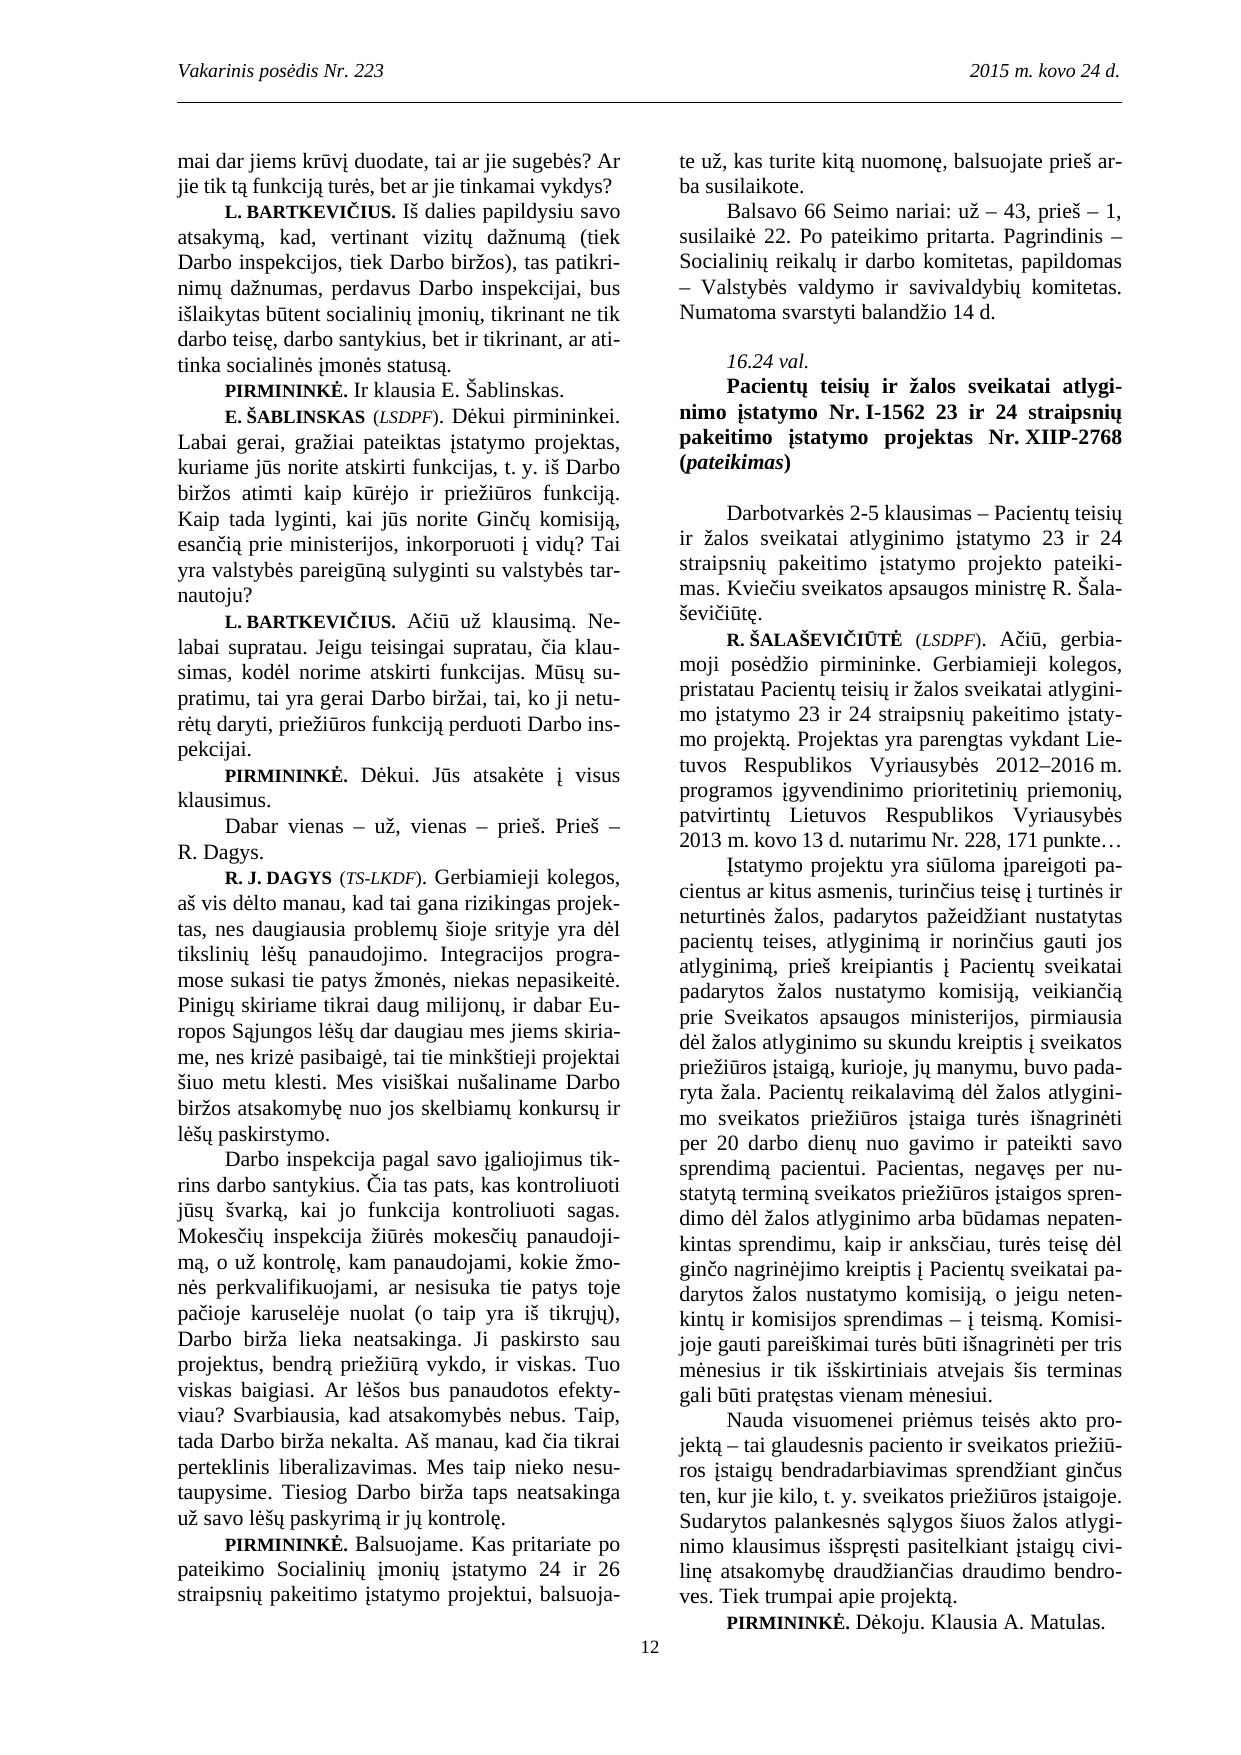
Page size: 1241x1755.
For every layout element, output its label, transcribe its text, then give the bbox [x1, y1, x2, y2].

text L. BARTKEVIČIUS. Iš da­lies pa­pil­dy­siu sa­vo at­sa­ky­mą, kad, ver­ti­nant vi­zi­tų daž­nu­mą (tiek Dar­bo ins­pek­ci­jos, tiek Dar­bo bir­žos), tas pa­tik­ri­ni­mų daž­nu­mas, per­da­vus Dar­bo ins­pek­ci­jai, bus iš­lai­ky­tas bū­tent so­cia­li­nių įmo­nių, tik­ri­nant ne tik dar­bo tei­sę, dar­bo san­ty­kius, bet ir tik­ri­nant, ar ati­tin­ka so­cia­li­nės įmo­nės sta­tu­są. [177, 198, 620, 377]
text Įsta­ty­mo pro­jek­tu yra siū­lo­ma įpa­rei­go­ti pa­cien­tus ar ki­tus as­me­nis, tu­rin­čius tei­sę į tur­ti­nės ir ne­tur­ti­nės ža­los, pa­da­ry­tos pa­žei­džiant nu­sta­ty­tas pa­cien­tų tei­ses, at­ly­gi­ni­mą ir no­rin­čius gau­ti jos at­ly­gi­ni­mą, prieš krei­pian­tis į Pa­cien­tų svei­ka­tai pa­da­ry­tos ža­los nu­sta­ty­mo ko­mi­si­ją, vei­kian­čią prie Svei­ka­tos ap­sau­gos mi­nis­te­ri­jos, pir­miau­sia dėl ža­los at­ly­gi­ni­mo su skun­du kreip­tis į svei­ka­tos prie­žiū­ros įstai­gą, ku­rio­je, jų ma­ny­mu, bu­vo pa­da­ry­ta ža­la. Pa­cien­tų rei­ka­la­vi­mą dėl ža­los at­ly­gi­ni­mo svei­ka­tos prie­žiū­ros įstai­ga tu­rės iš­nag­ri­nė­ti per 20 dar­bo die­nų nuo ga­vi­mo ir pa­teik­ti sa­vo spren­di­mą pa­cien­tui. Pa­cien­tas, ne­ga­vęs per nu­sta­ty­tą ter­mi­ną svei­ka­tos prie­žiū­ros įstai­gos spren­di­mo dėl ža­los at­ly­gi­ni­mo ar­ba bū­da­mas ne­pa­ten­kin­tas spren­di­mu, kaip ir anks­čiau, tu­rės tei­sę dėl gin­čo nag­ri­nė­ji­mo kreip­tis į Pa­cien­tų svei­ka­tai pa­da­ry­tos ža­los nu­sta­ty­mo ko­mi­si­ją, o jei­gu ne­ten­kin­tų ir ko­mi­si­jos spren­di­mas – į teis­mą. Ko­mi­si­jo­je gau­ti pa­reiš­ki­mai tu­rės bū­ti iš­nag­ri­nė­ti per tris mė­ne­sius ir tik iš­skir­ti­niais at­ve­jais šis ter­mi­nas ga­li bū­ti pra­tęs­tas vie­nam mė­ne­siui. [679, 852, 1122, 1407]
text PIRMININKĖ. Bal­suo­ja­me. Kas pri­ta­ria­te po pa­tei­ki­mo So­cia­li­nių įmo­nių įsta­ty­mo 24 ir 26 strai­ps­nių pa­kei­ti­mo įsta­ty­mo pro­jek­tui, bal­suo­ja­ [177, 1531, 620, 1606]
text Bal­sa­vo 66 Sei­mo na­riai: už – 43, prieš – 1, su­si­lai­kė 22. Po pa­tei­ki­mo pri­tar­ta. Pa­grin­di­nis – So­cia­li­nių rei­ka­lų ir dar­bo ko­mi­te­tas, pa­pil­do­mas – Vals­ty­bės val­dy­mo ir sa­vi­val­dy­bių ko­mi­te­tas. Nu­ma­to­ma svars­ty­ti ba­lan­džio 14 d. [679, 198, 1122, 324]
text PIRMININKĖ. Dė­ko­ju. Klau­sia A. Ma­tu­las. [679, 1609, 1122, 1634]
text mai dar jiems krū­vį duo­da­te, tai ar jie su­ge­bės? Ar jie tik tą funk­ci­ją tu­rės, bet ar jie tin­ka­mai vyk­dys? [177, 148, 620, 198]
text PIRMININKĖ. Dė­kui. Jūs at­sa­kė­te į vi­sus klau­si­mus. [177, 762, 620, 813]
text te už, kas tu­ri­te ki­tą nuo­mo­nę, bal­suo­ja­te prieš ar­ba su­si­lai­ko­te. [679, 148, 1122, 198]
text R. J. DAGYS (TS-LKDF). Ger­bia­mie­ji ko­le­gos, aš vis dėl­to ma­nau, kad tai ga­na ri­zi­kin­gas pro­jek­tas, nes dau­giau­sia pro­ble­mų šio­je sri­ty­je yra dėl tiks­li­nių lė­šų pa­nau­do­ji­mo. In­teg­ra­ci­jos pro­gra­mo­se su­ka­si tie pa­tys žmo­nės, nie­kas ne­pa­si­kei­tė. Pi­ni­gų ski­ria­me tik­rai daug mi­li­jo­nų, ir da­bar Eu­ro­pos Są­jun­gos lė­šų dar dau­giau mes jiems ski­ria­me, nes kri­zė pa­si­bai­gė, tai tie minkš­tie­ji pro­jek­tai šiuo me­tu kles­ti. Mes vi­siš­kai nu­ša­li­na­me Dar­bo bir­žos at­sa­ko­my­bę nuo jos skel­bia­mų kon­kur­sų ir lė­šų pa­skirs­ty­mo. [177, 864, 620, 1146]
text E. ŠABLINSKAS (LSDPF). Dė­kui pir­mi­nin­kei. La­bai ge­rai, gra­žiai pa­teik­tas įsta­ty­mo pro­jek­tas, ku­ria­me jūs no­ri­te at­skir­ti funk­ci­jas, t. y. iš Dar­bo bir­žos at­im­ti kaip kū­rė­jo ir prie­žiū­ros funk­ci­ją. Kaip ta­da ly­gin­ti, kai jūs no­ri­te Gin­čų ko­mi­si­ją, esan­čią prie mi­nis­te­ri­jos, in­kor­po­ruo­ti į vi­dų? Tai yra vals­ty­bės pa­rei­gū­ną su­ly­gin­ti su vals­ty­bės tar­nau­to­ju? [177, 403, 620, 608]
text Dar­bo ins­pek­ci­ja pa­gal sa­vo įga­lio­ji­mus tik­rins dar­bo san­ty­kius. Čia tas pats, kas kon­tro­liuo­ti jū­sų švar­ką, kai jo funk­ci­ja kon­tro­liuo­ti sa­gas. Mo­kes­čių ins­pek­ci­ja žiū­rės mo­kes­čių pa­nau­do­ji­mą, o už kon­tro­lę, kam pa­nau­do­ja­mi, ko­kie žmo­nės per­kva­li­fi­kuo­ja­mi, ar ne­si­su­ka tie pa­tys to­je pa­čio­je ka­ru­se­lė­je nuo­lat (o taip yra iš tik­rų­jų), Dar­bo bir­ža lie­ka ne­at­sa­kin­ga. Ji pa­skirs­to sau pro­jek­tus, ben­drą prie­žiū­rą vyk­do, ir vis­kas. Tuo vis­kas bai­gia­si. Ar lė­šos bus pa­nau­do­tos efek­ty­viau? Svar­biau­sia, kad at­sa­ko­my­bės ne­bus. Taip, ta­da Dar­bo bir­ža ne­kal­ta. Aš ma­nau, kad čia tik­rai per­tek­li­nis li­be­ra­li­za­vi­mas. Mes taip nie­ko ne­su­tau­py­si­me. Tie­siog Dar­bo bir­ža taps ne­at­sa­kin­ga už sa­vo lė­šų pa­sky­ri­mą ir jų kon­tro­lę. [177, 1146, 620, 1531]
text R. ŠALAŠEVIČIŪTĖ (LSDPF). Ačiū, ger­bia­mo­ji po­sė­džio pir­mi­nin­ke. Ger­bia­mie­ji ko­le­gos, pri­sta­tau Pa­cien­tų tei­sių ir ža­los svei­ka­tai at­ly­gi­ni­mo įsta­ty­mo 23 ir 24 straips­nių pa­kei­ti­mo įsta­ty­mo pro­jek­tą. Pro­jek­tas yra pa­reng­tas vyk­dant Lie­tu­vos Res­pub­li­kos Vy­riau­sy­bės 2012–2016 m. pro­gra­mos įgy­ven­di­ni­mo pri­ori­te­ti­nių prie­mo­nių, pa­tvir­tin­tų Lie­tu­vos Res­pub­li­kos Vy­riau­sy­bės 2013 m. ko­vo 13 d. nu­ta­ri­mu Nr. 228, 171 punk­te… [679, 626, 1122, 852]
text Nau­da vi­suo­me­nei pri­ėmus tei­sės ak­to pro­jek­tą – tai glau­des­nis pa­cien­to ir svei­ka­tos prie­žiū­ros įstai­gų ben­dra­dar­bia­vi­mas spren­džiant gin­čus ten, kur jie ki­lo, t. y. svei­ka­tos prie­žiū­ros įstai­go­je. Su­da­ry­tos pa­lan­kes­nės są­ly­gos šiuos ža­los at­ly­gi­ni­mo klau­si­mus iš­spręs­ti pa­si­tel­kiant įstai­gų ci­vi­li­nę at­sa­ko­my­bę drau­džian­čias drau­di­mo ben­dro­ves. Tiek trum­pai apie pro­jek­tą. [679, 1407, 1122, 1609]
text Pa­cien­tų tei­sių ir ža­los svei­ka­tai at­ly­gi­nimo įsta­ty­mo Nr. I-1562 23 ir 24 straips­nių pa­kei­ti­mo įsta­ty­mo pro­jek­tas Nr. XIIP-2768 (pa­tei­ki­mas) [679, 373, 1122, 474]
text 16.24 val. [726, 349, 1122, 373]
text L. BARTKEVIČIUS. Ačiū už klau­si­mą. Ne­labai su­pra­tau. Jei­gu tei­sin­gai su­pra­tau, čia klau­simas, ko­dėl no­ri­me at­skir­ti funk­ci­jas. Mū­sų su­pra­ti­mu, tai yra ge­rai Dar­bo bir­žai, tai, ko ji ne­tu­rė­tų da­ry­ti, prie­žiū­ros funk­ci­ją per­duo­ti Dar­bo ins­pek­ci­jai. [177, 608, 620, 762]
text Dar­bo­tvarkės 2-5 klau­si­mas – Pa­cien­tų tei­sių ir ža­los svei­ka­tai at­ly­gi­ni­mo įsta­ty­mo 23 ir 24 strai­­ps­nių pa­kei­ti­mo įsta­ty­mo pro­jek­to pa­tei­ki­mas. Kvie­čiu svei­ka­tos ap­sau­gos mi­nist­rę R. Ša­la­še­vi­čiū­tę. [679, 499, 1122, 626]
text PIRMININKĖ. Ir klau­sia E. Šab­lins­kas. [177, 377, 620, 403]
text Da­bar vie­nas – už, vie­nas – prieš. Prieš – R. Da­gys. [177, 813, 620, 864]
